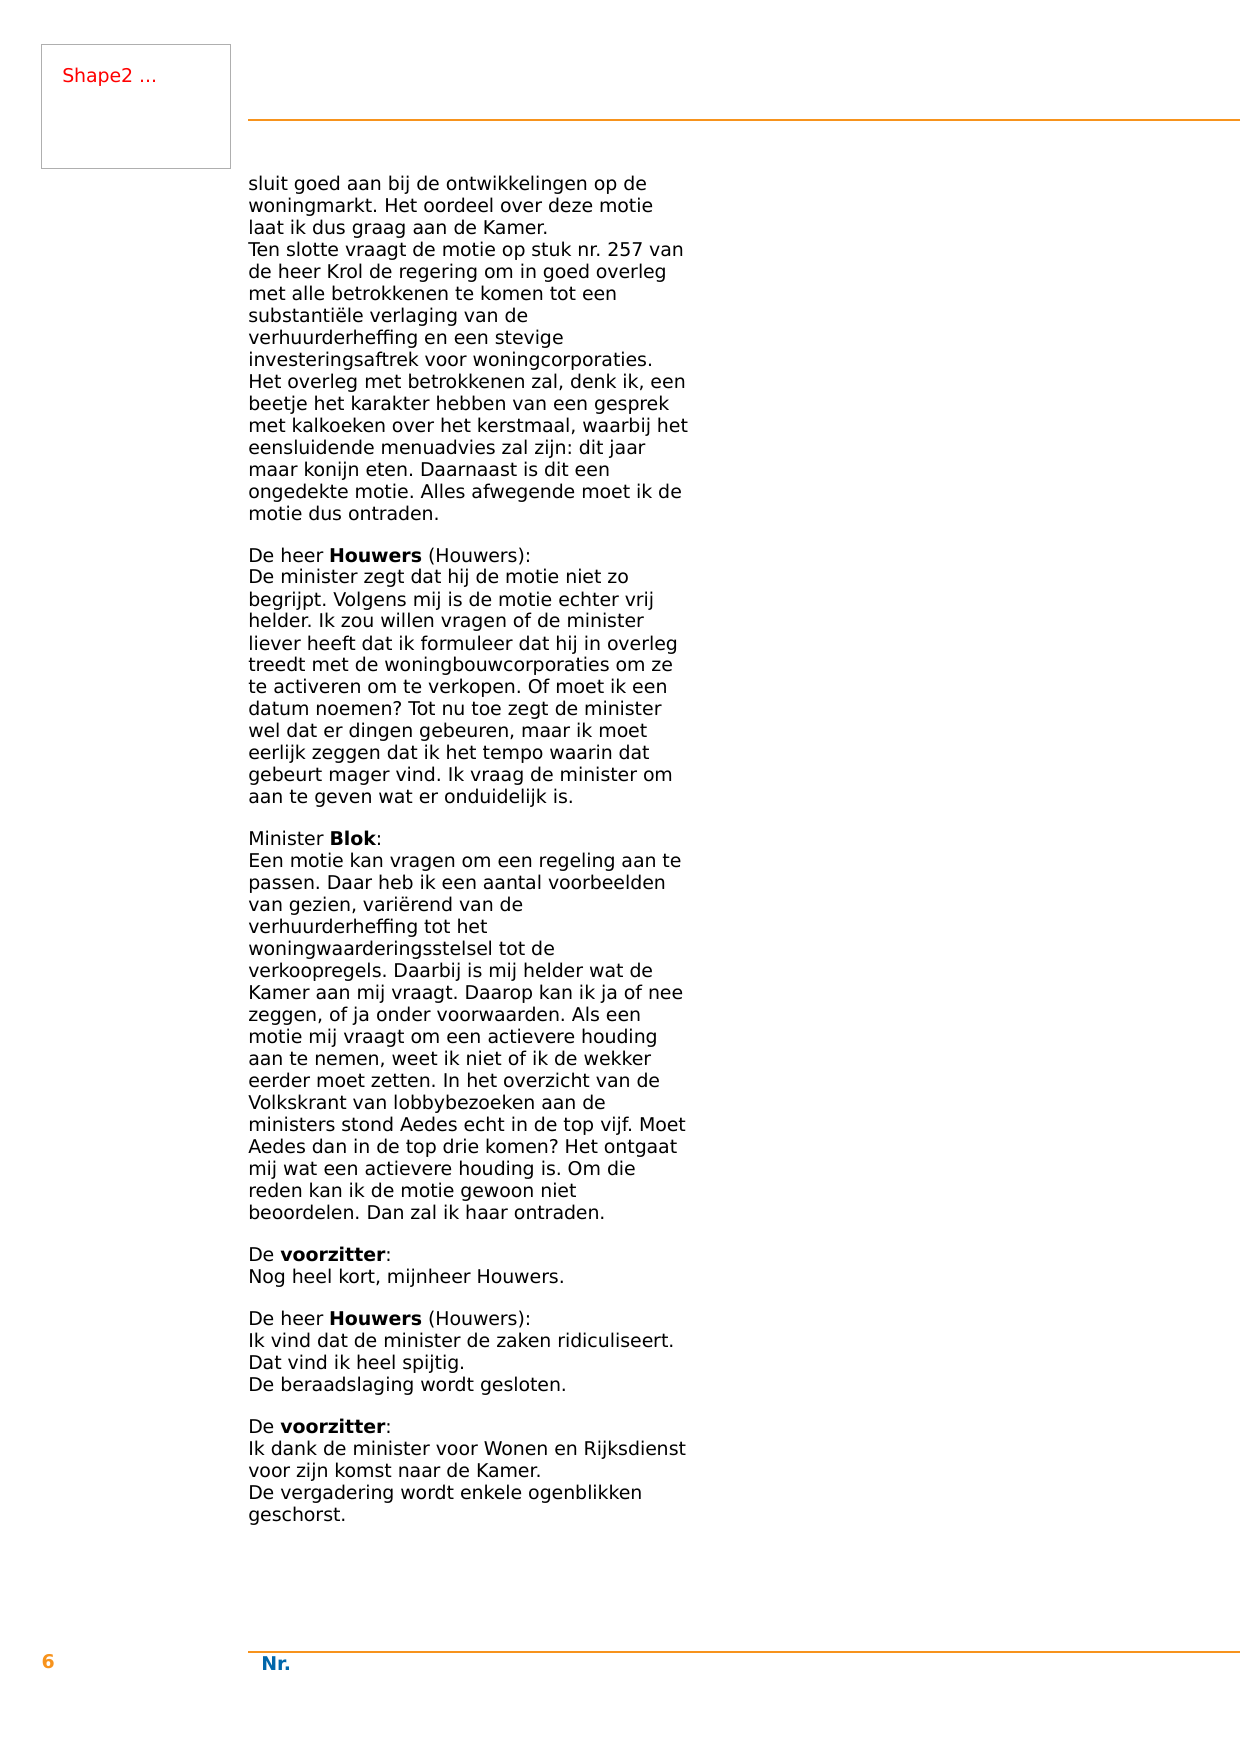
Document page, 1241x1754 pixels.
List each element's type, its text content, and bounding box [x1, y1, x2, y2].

text sluit goed aan bij de ontwikkelingen op de woningmarkt. Het oordeel over deze motie laat ik dus graag aan de Kamer. [248, 173, 691, 239]
text De heer Houwers (Houwers): [248, 544, 691, 566]
text De voorzitter: [248, 1244, 691, 1266]
text Minister Blok: [248, 828, 691, 850]
text Ik vind dat de minister de zaken ridiculiseert. Dat vind ik heel spijtig. [248, 1330, 691, 1374]
text De vergadering wordt enkele ogenblikken geschorst. [248, 1482, 691, 1526]
text De minister zegt dat hij de motie niet zo begrijpt. Volgens mij is de motie echter vrij helder. Ik zou willen vragen of de minister liever heeft dat ik formuleer dat hij in overleg treedt met de woningbouwcorporaties om ze te activeren om te verkopen. Of moet ik een datum noemen? Tot nu toe zegt de minister wel dat er dingen gebeuren, maar ik moet eerlijk zeggen dat ik het tempo waarin dat gebeurt mager vind. Ik vraag de minister om aan te geven wat er onduidelijk is. [248, 566, 691, 808]
text De beraadslaging wordt gesloten. [248, 1374, 691, 1396]
text Een motie kan vragen om een regeling aan te passen. Daar heb ik een aantal voorbeelden van gezien, variërend van de verhuurderheffing tot het woningwaarderingsstelsel tot de verkoopregels. Daarbij is mij helder wat de Kamer aan mij vraagt. Daarop kan ik ja of nee zeggen, of ja onder voorwaarden. Als een motie mij vraagt om een actievere houding aan te nemen, weet ik niet of ik de wekker eerder moet zetten. In het overzicht van de Volkskrant van lobbybezoeken aan de ministers stond Aedes echt in de top vijf. Moet Aedes dan in de top drie komen? Het ontgaat mij wat een actievere houding is. Om die reden kan ik de motie gewoon niet beoordelen. Dan zal ik haar ontraden. [248, 850, 691, 1224]
text Ten slotte vraagt de motie op stuk nr. 257 van de heer Krol de regering om in goed overleg met alle betrokkenen te komen tot een substantiële verlaging van de verhuurderheffing en een stevige investeringsaftrek voor woningcorporaties. Het overleg met betrokkenen zal, denk ik, een beetje het karakter hebben van een gesprek met kalkoeken over het kerstmaal, waarbij het eensluidende menuadvies zal zijn: dit jaar maar konijn eten. Daarnaast is dit een ongedekte motie. Alles afwegende moet ik de motie dus ontraden. [248, 239, 691, 524]
text Ik dank de minister voor Wonen en Rijksdienst voor zijn komst naar de Kamer. [248, 1438, 691, 1482]
text De voorzitter: [248, 1416, 691, 1438]
text Nog heel kort, mijnheer Houwers. [248, 1266, 691, 1288]
text De heer Houwers (Houwers): [248, 1308, 691, 1330]
